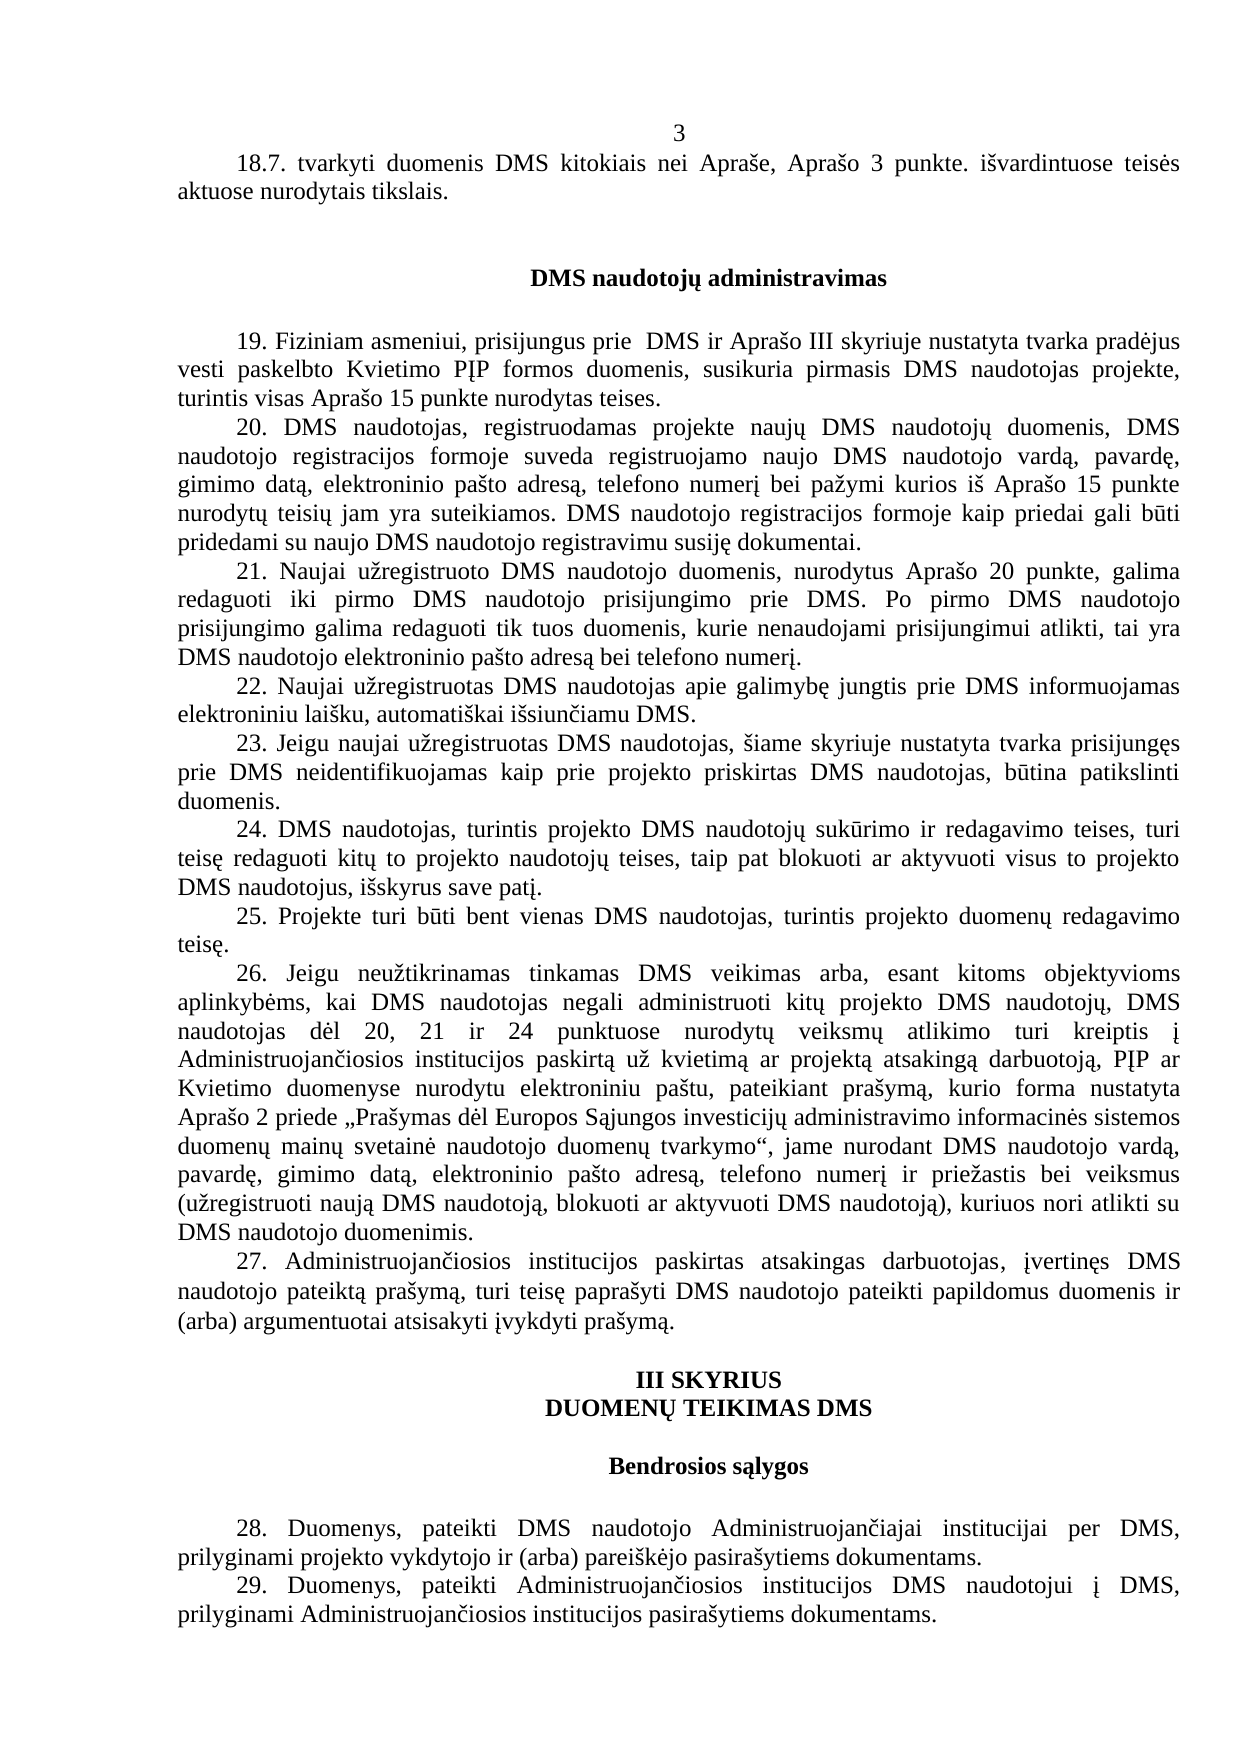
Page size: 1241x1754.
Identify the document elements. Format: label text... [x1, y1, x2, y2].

text 19. Fiziniam asmeniui, prisijungus prie DMS ir Aprašo III skyriuje nustatyta tvarka pradėjus vesti paskelbto Kvietimo PĮP formos duomenis, susikuria pirmasis DMS naudotojas projekte, turintis visas Aprašo 15 punkte nurodytas teises. [177, 326, 1181, 412]
text 22. Naujai užregistruotas DMS naudotojas apie galimybę jungtis prie DMS informuojamas elektroniniu laišku, automatiškai išsiunčiamu DMS. [177, 671, 1181, 728]
text 28. Duomenys, pateikti DMS naudotojo Administruojančiajai institucijai per DMS, prilyginami projekto vykdytojo ir (arba) pareiškėjo pasirašytiems dokumentams. [177, 1513, 1181, 1570]
text 24. DMS naudotojas, turintis projekto DMS naudotojų sukūrimo ir redagavimo teises, turi teisę redaguoti kitų to projekto naudotojų teises, taip pat blokuoti ar aktyvuoti visus to projekto DMS naudotojus, išskyrus save patį. [177, 814, 1181, 901]
text III SKYRIUS [177, 1365, 1181, 1393]
text 26. Jeigu neužtikrinamas tinkamas DMS veikimas arba, esant kitoms objektyvioms aplinkybėms, kai DMS naudotojas negali administruoti kitų projekto DMS naudotojų, DMS naudotojas dėl 20, 21 ir 24 punktuose nurodytų veiksmų atlikimo turi kreiptis į Administruojančiosios institucijos paskirtą už kvietimą ar projektą atsakingą darbuotoją, PĮP ar Kvietimo duomenyse nurodytu elektroniniu paštu, pateikiant prašymą, kurio forma nustatyta Aprašo 2 priede „Prašymas dėl Europos Sąjungos investicijų administravimo informacinės sistemos duomenų mainų svetainė naudotojo duomenų tvarkymo“, jame nurodant DMS naudotojo vardą, pavardę, gimimo datą, elektroninio pašto adresą, telefono numerį ir priežastis bei veiksmus (užregistruoti naują DMS naudotoją, blokuoti ar aktyvuoti DMS naudotoją), kuriuos nori atlikti su DMS naudotojo duomenimis. [177, 958, 1181, 1246]
text DUOMENŲ TEIKIMAS DMS [177, 1393, 1181, 1422]
text 23. Jeigu naujai užregistruotas DMS naudotojas, šiame skyriuje nustatyta tvarka prisijungęs prie DMS neidentifikuojamas kaip prie projekto priskirtas DMS naudotojas, būtina patikslinti duomenis. [177, 728, 1181, 814]
text 27. Administruojančiosios institucijos paskirtas atsakingas darbuotojas, įvertinęs DMS naudotojo pateiktą prašymą, turi teisę paprašyti DMS naudotojo pateikti papildomus duomenis ir (arba) argumentuotai atsisakyti įvykdyti prašymą. [177, 1246, 1181, 1335]
subtitle DMS naudotojų administravimas [177, 263, 1181, 291]
subtitle Bendrosios sąlygos [177, 1451, 1181, 1480]
text 18.7. tvarkyti duomenis DMS kitokiais nei Apraše, Aprašo 3 punkte. išvardintuose teisės aktuose nurodytais tikslais. [177, 148, 1181, 205]
text 29. Duomenys, pateikti Administruojančiosios institucijos DMS naudotojui į DMS, prilyginami Administruojančiosios institucijos pasirašytiems dokumentams. [177, 1570, 1181, 1628]
text 21. Naujai užregistruoto DMS naudotojo duomenis, nurodytus Aprašo 20 punkte, galima redaguoti iki pirmo DMS naudotojo prisijungimo prie DMS. Po pirmo DMS naudotojo prisijungimo galima redaguoti tik tuos duomenis, kurie nenaudojami prisijungimui atlikti, tai yra DMS naudotojo elektroninio pašto adresą bei telefono numerį. [177, 556, 1181, 671]
text 25. Projekte turi būti bent vienas DMS naudotojas, turintis projekto duomenų redagavimo teisę. [177, 901, 1181, 958]
text 20. DMS naudotojas, registruodamas projekte naujų DMS naudotojų duomenis, DMS naudotojo registracijos formoje suveda registruojamo naujo DMS naudotojo vardą, pavardę, gimimo datą, elektroninio pašto adresą, telefono numerį bei pažymi kurios iš Aprašo 15 punkte nurodytų teisių jam yra suteikiamos. DMS naudotojo registracijos formoje kaip priedai gali būti pridedami su naujo DMS naudotojo registravimu susiję dokumentai. [177, 412, 1181, 556]
